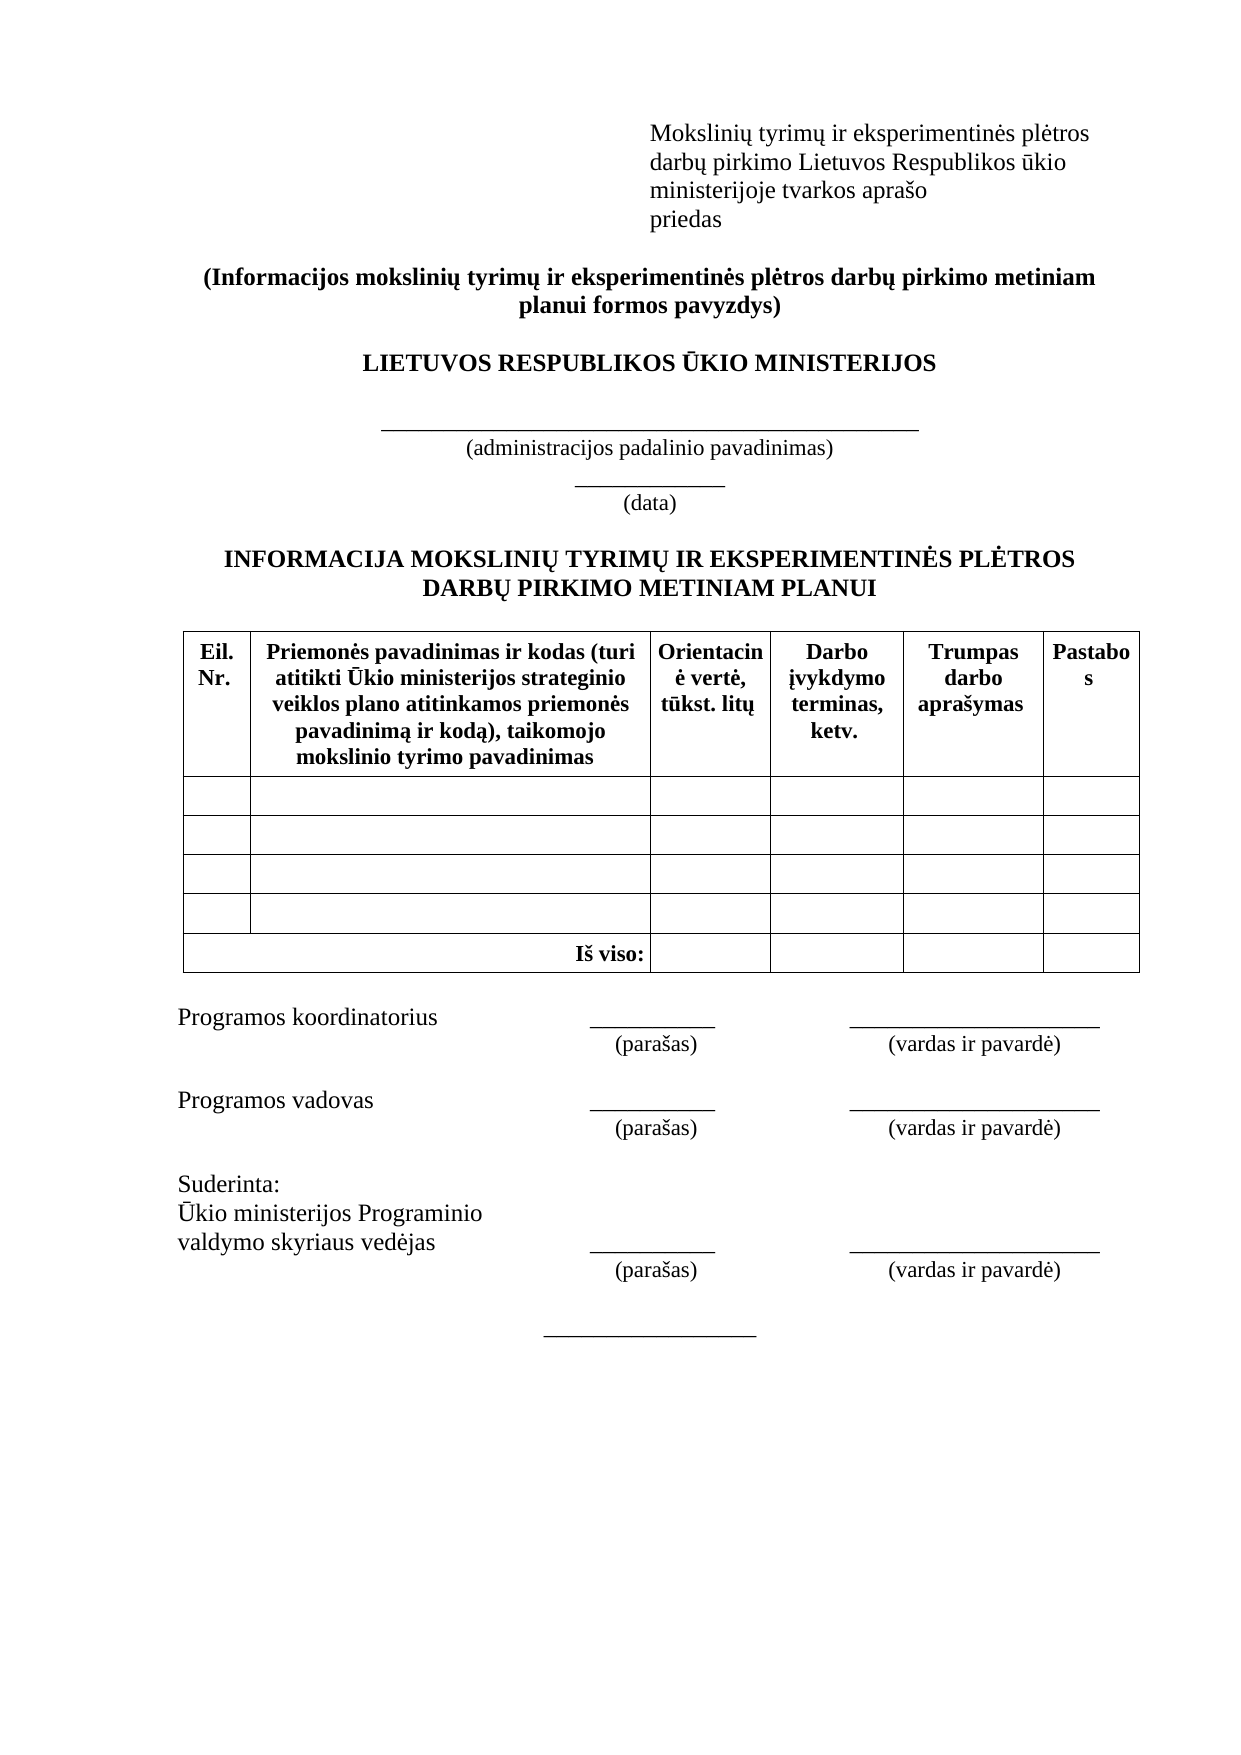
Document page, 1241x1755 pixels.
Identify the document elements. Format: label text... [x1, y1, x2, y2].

table_cell [904, 894, 1043, 933]
table_cell [904, 816, 1043, 854]
table_cell [904, 855, 1043, 893]
text ministerijoje tvarkos aprašo [649, 176, 1122, 204]
table_cell [251, 855, 650, 893]
table_header Trumpas darbo aprašymas [904, 632, 1043, 776]
table_cell [651, 934, 770, 972]
table_cell [904, 777, 1043, 815]
table_header Darbo įvykdymo terminas, ketv. [771, 632, 903, 776]
table_header Pastabos [1044, 632, 1139, 776]
text valdymo skyriaus vedėjas __________ ____________________ [177, 1227, 1122, 1256]
text ___________________________________________ [177, 406, 1122, 434]
table_cell [651, 816, 770, 854]
table_cell [771, 777, 903, 815]
text (Informacijos mokslinių tyrimų ir eksperimentinės plėtros darbų pirkimo metiniam planui formos pavyzdys) [177, 262, 1122, 319]
table_cell [651, 894, 770, 933]
table_cell [184, 816, 250, 854]
text (parašas) (vardas ir pavardė) [615, 1256, 1122, 1282]
table_header Eil. Nr. [184, 632, 250, 776]
table_cell [904, 934, 1043, 972]
text Suderinta: [177, 1169, 1122, 1198]
table_cell [771, 894, 903, 933]
table_cell [184, 777, 250, 815]
table_cell [651, 777, 770, 815]
text (administracijos padalinio pavadinimas) [177, 434, 1122, 461]
table_cell [1044, 855, 1139, 893]
table_cell [1044, 777, 1139, 815]
text (parašas) (vardas ir pavardė) [615, 1114, 1122, 1141]
table_cell Iš viso: [184, 934, 650, 972]
table_header Priemonės pavadinimas ir kodas (turi atitikti Ūkio ministerijos strateginio veiklos plano atitinkamos priemonės pavadinimą ir kodą), taikomojo mokslinio tyrimo pavadinimas [251, 632, 650, 776]
table_cell [251, 894, 650, 933]
table_cell [251, 816, 650, 854]
text INFORMACIJA MOKSLINIŲ TYRIMŲ IR EKSPERIMENTINĖS PLĖTROS DARBŲ PIRKIMO METINIAM PLANUI [177, 544, 1122, 602]
text (data) [177, 489, 1122, 516]
table_cell [771, 816, 903, 854]
text Programos koordinatorius __________ ____________________ [177, 1002, 1122, 1030]
text Mokslinių tyrimų ir eksperimentinės plėtros [649, 118, 1122, 147]
text _________________ [177, 1311, 1122, 1339]
text LIETUVOS RESPUBLIKOS ŪKIO MINISTERIJOS [177, 348, 1122, 377]
text ____________ [177, 461, 1122, 489]
table_cell [1044, 934, 1139, 972]
table_cell [184, 894, 250, 933]
text (parašas) (vardas ir pavardė) [615, 1030, 1122, 1057]
text Programos vadovas __________ ____________________ [177, 1086, 1122, 1114]
text priedas [649, 204, 1122, 233]
table_cell [651, 855, 770, 893]
table_cell [251, 777, 650, 815]
table_cell [1044, 894, 1139, 933]
table_cell [771, 855, 903, 893]
table_cell [184, 855, 250, 893]
table_cell [771, 934, 903, 972]
text Ūkio ministerijos Programinio [177, 1198, 1122, 1227]
table_cell [1044, 816, 1139, 854]
text darbų pirkimo Lietuvos Respublikos ūkio [649, 147, 1122, 176]
table_header Orientacinė vertė, tūkst. litų [651, 632, 770, 776]
